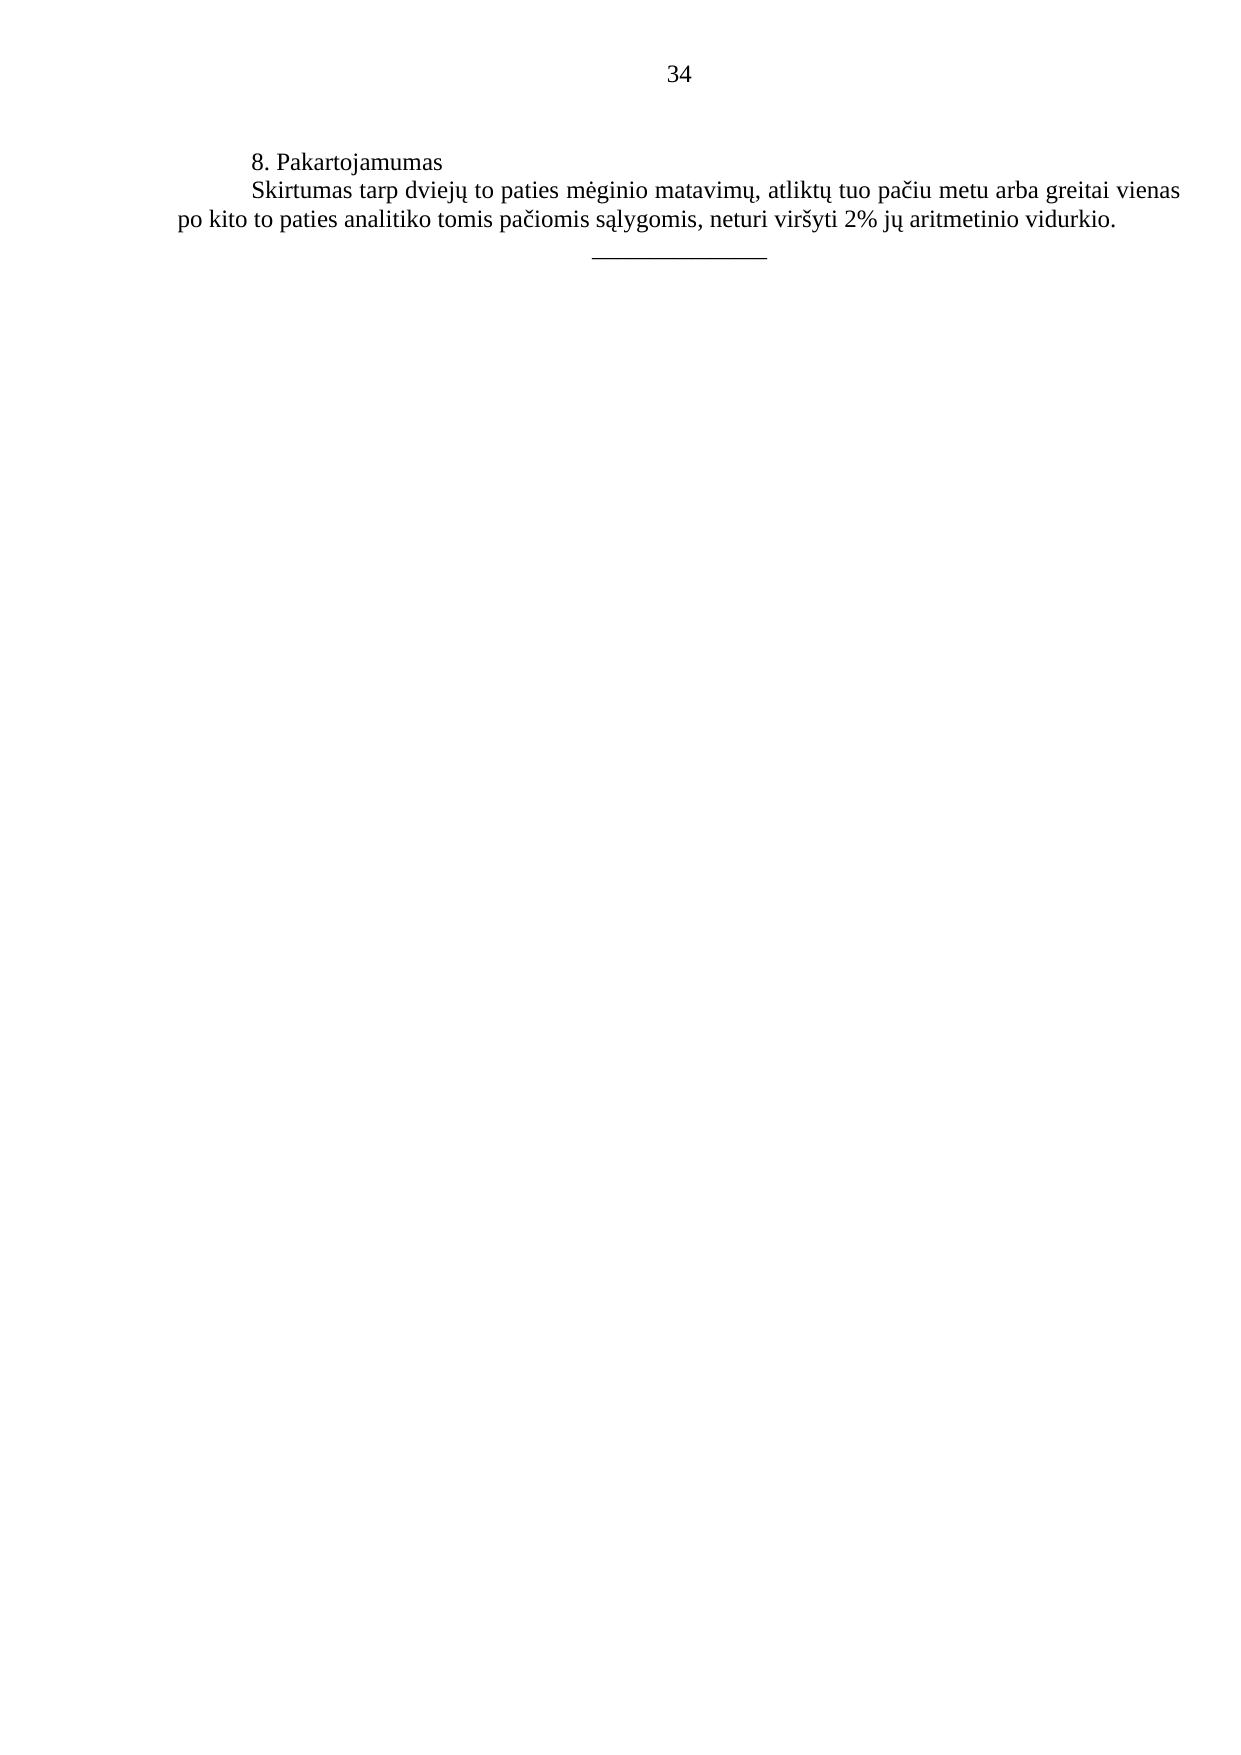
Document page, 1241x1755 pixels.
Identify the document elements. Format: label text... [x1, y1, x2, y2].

text Skirtumas tarp dviejų to paties mėginio matavimų, atliktų tuo pačiu metu arba greitai vienas po kito to paties analitiko tomis pačiomis sąlygomis, neturi viršyti 2% jų aritmetinio vidurkio. [177, 176, 1181, 233]
text 8. Pakartojamumas [177, 147, 1181, 176]
text ______________ [177, 233, 1181, 262]
